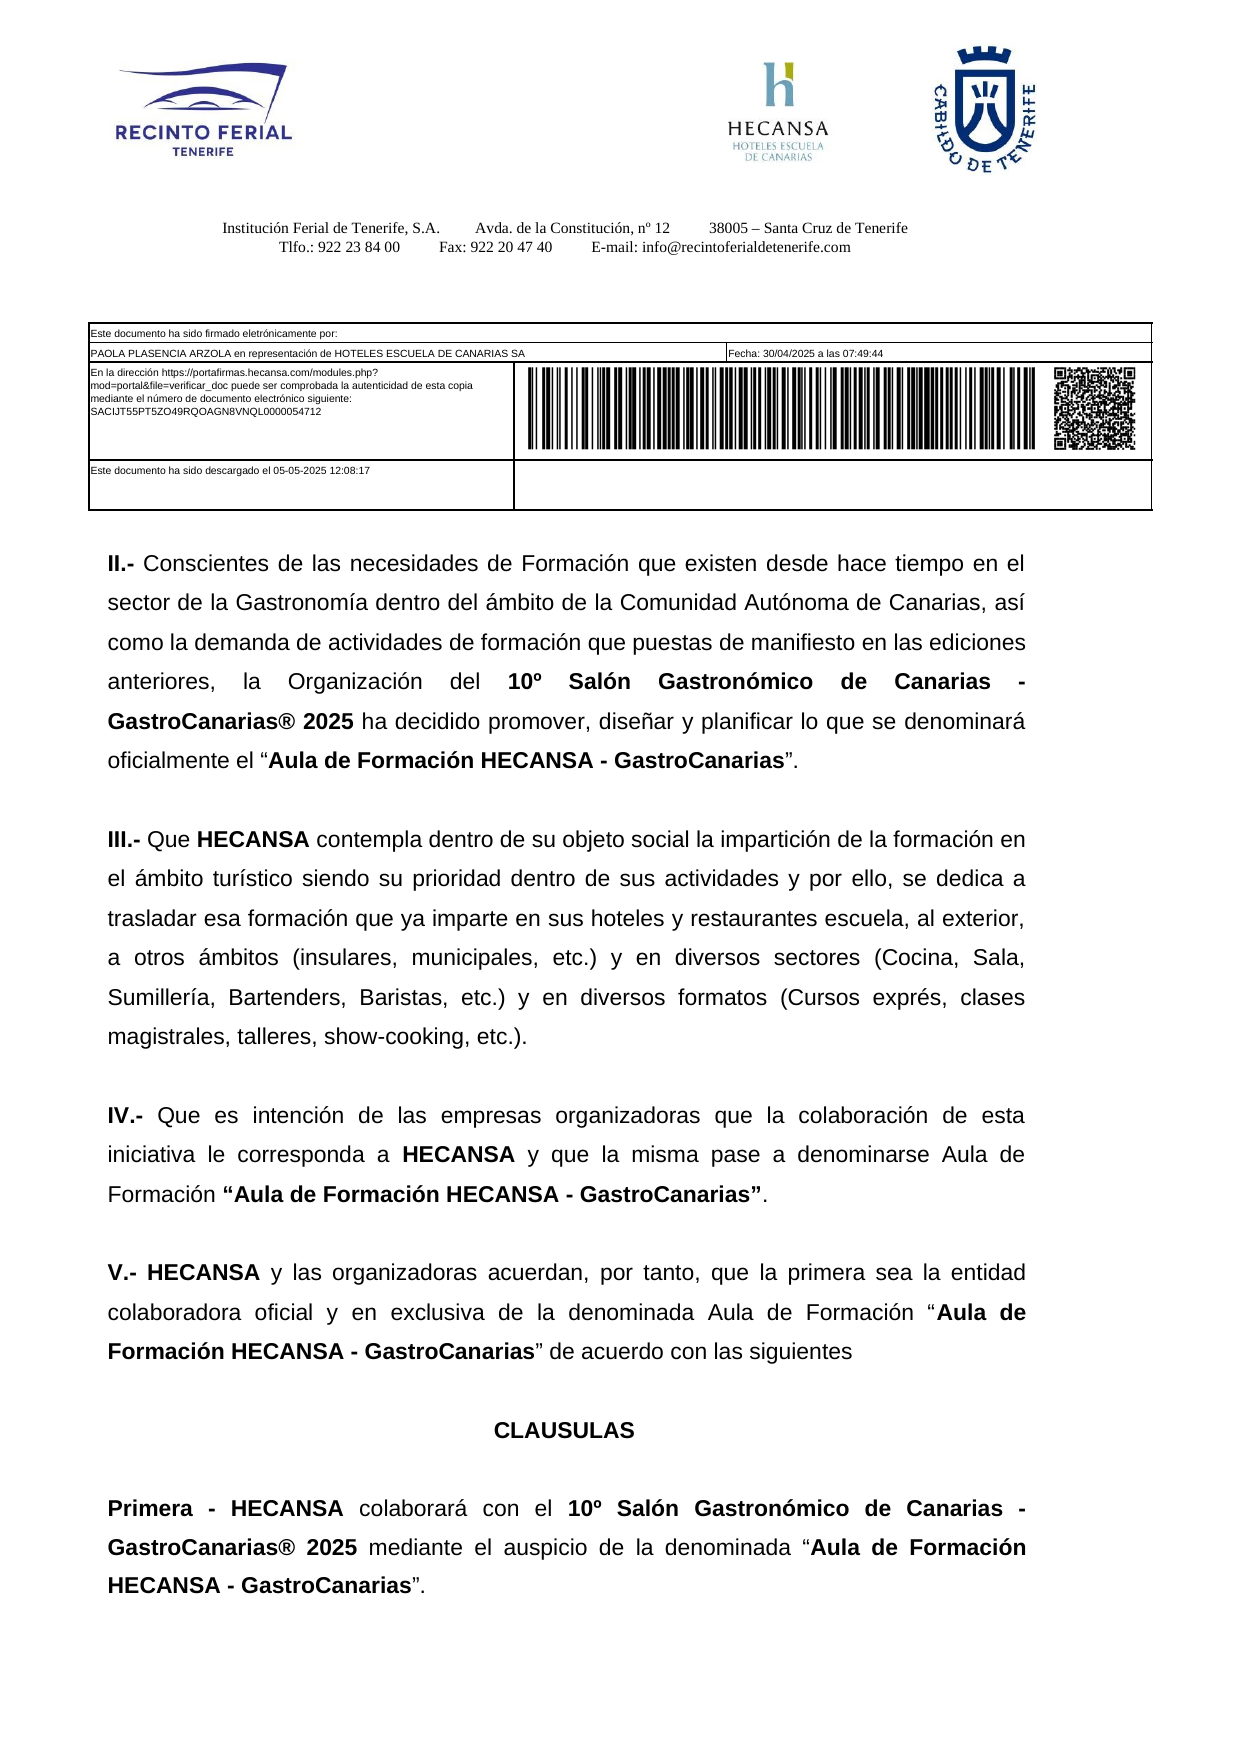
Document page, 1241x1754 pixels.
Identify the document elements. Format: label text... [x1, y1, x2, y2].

table_cell Este documento ha sido descargado el 05-05-2025 12:08:17 [90, 461, 513, 509]
text III.- Que HECANSA contempla dentro de su objeto social la impartición de la formación en el ámbito turístico siendo su prioridad dentro de sus actividades y por ello, se dedica a trasladar esa formación que ya imparte en sus hoteles y restaurantes escuela, al exterior, a otros ámbitos (insulares, municipales, etc.) y en diversos sectores (Cocina, Sala, Sumillería, Bartenders, Baristas, etc.) y en diversos formatos (Cursos exprés, clases magistrales, talleres, show-cooking, etc.). [107, 826, 1026, 1049]
table_cell PAOLA PLASENCIA ARZOLA en representación de HOTELES ESCUELA DE CANARIAS SA [90, 343, 726, 361]
text IV.- Que es intención de las empresas organizadoras que la colaboración de esta iniciativa le corresponda a HECANSA y que la misma pase a denominarse Aula de Formación “Aula de Formación HECANSA - GastroCanarias”. [107, 1102, 1026, 1207]
table_cell Fecha: 30/04/2025 a las 07:49:44 [727, 343, 1151, 361]
text Tlfo.: 922 23 84 00 Fax: 922 20 47 40 E-mail: info@recintoferialdetenerife.com [109, 238, 1026, 256]
subtitle CLAUSULAS [109, 1417, 1026, 1443]
text II.- Conscientes de las necesidades de Formación que existen desde hace tiempo en el sector de la Gastronomía dentro del ámbito de la Comunidad Autónoma de Canarias, así como la demanda de actividades de formación que puestas de manifiesto en las ediciones anteriores, la Organización del 10º Salón Gastronómico de Canarias - GastroCanarias® 2025 ha decidido promover, diseñar y planificar lo que se denominará oficialmente el “Aula de Formación HECANSA - GastroCanarias”. [107, 550, 1026, 773]
table_cell En la dirección https://portafirmas.hecansa.com/modules.php?mod=portal&file=verificar_doc puede ser comprobada la autenticidad de esta copia mediante el número de documento electrónico siguiente: SACIJT55PT5ZO49RQOAGN8VNQL0000054712 [90, 363, 513, 459]
text Primera - HECANSA colaborará con el 10º Salón Gastronómico de Canarias - GastroCanarias® 2025 mediante el auspicio de la denominada “Aula de Formación HECANSA - GastroCanarias”. [107, 1494, 1026, 1599]
text Institución Ferial de Tenerife, S.A. Avda. de la Constitución, nº 12 38005 – Santa Cruz de Tenerife [109, 219, 1026, 237]
table_header Este documento ha sido firmado eletrónicamente por: [90, 324, 1151, 342]
table_cell [515, 363, 1151, 459]
table_cell [515, 461, 1151, 509]
text V.- HECANSA y las organizadoras acuerdan, por tanto, que la primera sea la entidad colaboradora oficial y en exclusiva de la denominada Aula de Formación “Aula de Formación HECANSA - GastroCanarias” de acuerdo con las siguientes [107, 1259, 1026, 1364]
